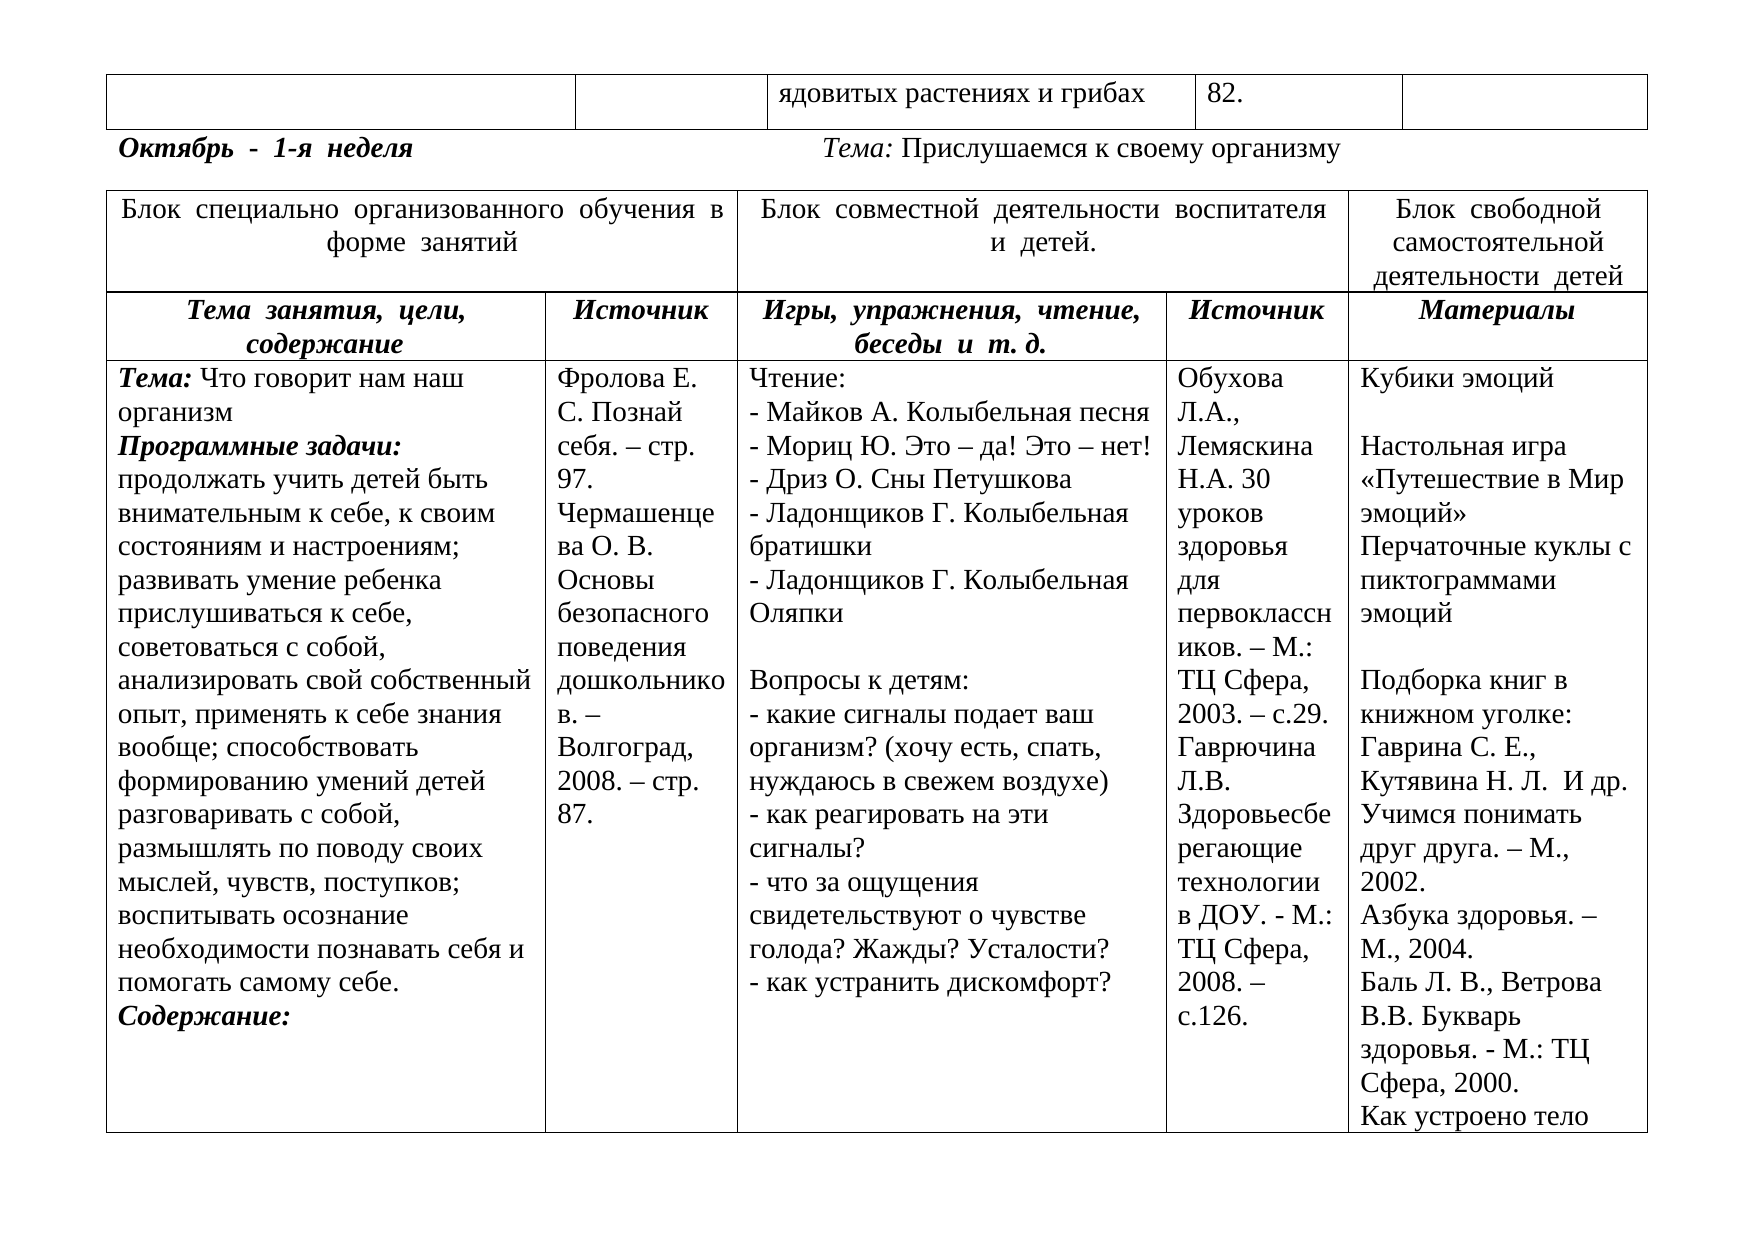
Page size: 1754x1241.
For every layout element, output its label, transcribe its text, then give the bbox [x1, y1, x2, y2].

table_cell Фролова Е. С. Познай себя. – стр. 97. Чермашенцева О. В. Основы безопасного поведения дошкольников. – Волгоград, 2008. – стр. 87. [546, 361, 737, 1132]
table_cell ядовитых растениях и грибах [768, 75, 1195, 129]
table_cell Тема занятия, цели, содержание [107, 293, 545, 359]
table_cell Чтение: - Майков А. Колыбельная песня - Мориц Ю. Это – да! Это – нет! - Дриз О. Сны Петушкова - Ладонщиков Г. Колыбельная братишки - Ладонщиков Г. Колыбельная Оляпки Вопросы к детям: - какие сигналы подает ваш организм? (хочу есть, спать, нуждаюсь в свежем воздухе) - как реагировать на эти сигналы? - что за ощущения свидетельствуют о чувстве голода? Жажды? Усталости? - как устранить дискомфорт? [738, 361, 1166, 1132]
table_cell [576, 75, 767, 129]
table_cell Кубики эмоций Настольная игра «Путешествие в Мир эмоций» Перчаточные куклы с пиктограммами эмоций Подборка книг в книжном уголке: Гаврина С. Е., Кутявина Н. Л. И др. Учимся понимать друг друга. – М., 2002. Азбука здоровья. – М., 2004. Баль Л. В., Ветрова В.В. Букварь здоровья. - М.: ТЦ Сфера, 2000. Как устроено тело [1349, 361, 1647, 1132]
table_cell Тема: Что говорит нам наш организм Программные задачи: продолжать учить детей быть внимательным к себе, к своим состояниям и настроениям; развивать умение ребенка прислушиваться к себе, советоваться с собой, анализировать свой собственный опыт, применять к себе знания вообще; способствовать формированию умений детей разговаривать с собой, размышлять по поводу своих мыслей, чувств, поступков; воспитывать осознание необходимости познавать себя и помогать самому себе. Содержание: [107, 361, 545, 1132]
table_cell 82. [1196, 75, 1402, 129]
table_cell Обухова Л.А., Лемяскина Н.А. 30 уроков здоровья для первоклассников. – М.: ТЦ Сфера, 2003. – с.29. Гаврючина Л.В. Здоровьесберегающие технологии в ДОУ. - М.: ТЦ Сфера, 2008. – с.126. [1167, 361, 1348, 1132]
text Октябрь - 1-я неделя Тема: Прислушаемся к своему организму [118, 130, 1636, 164]
table_cell Игры, упражнения, чтение, беседы и т. д. [738, 293, 1166, 359]
table_cell Источник [1167, 293, 1348, 359]
table_header Блок специально организованного обучения в форме занятий [107, 191, 737, 291]
table_header Блок совместной деятельности воспитателя и детей. [738, 191, 1348, 291]
table_cell Источник [546, 293, 737, 359]
table_cell [1403, 75, 1647, 129]
table_header Блок свободной самостоятельной деятельности детей [1349, 191, 1647, 291]
table_cell [107, 75, 575, 129]
table_cell Материалы [1349, 293, 1647, 359]
